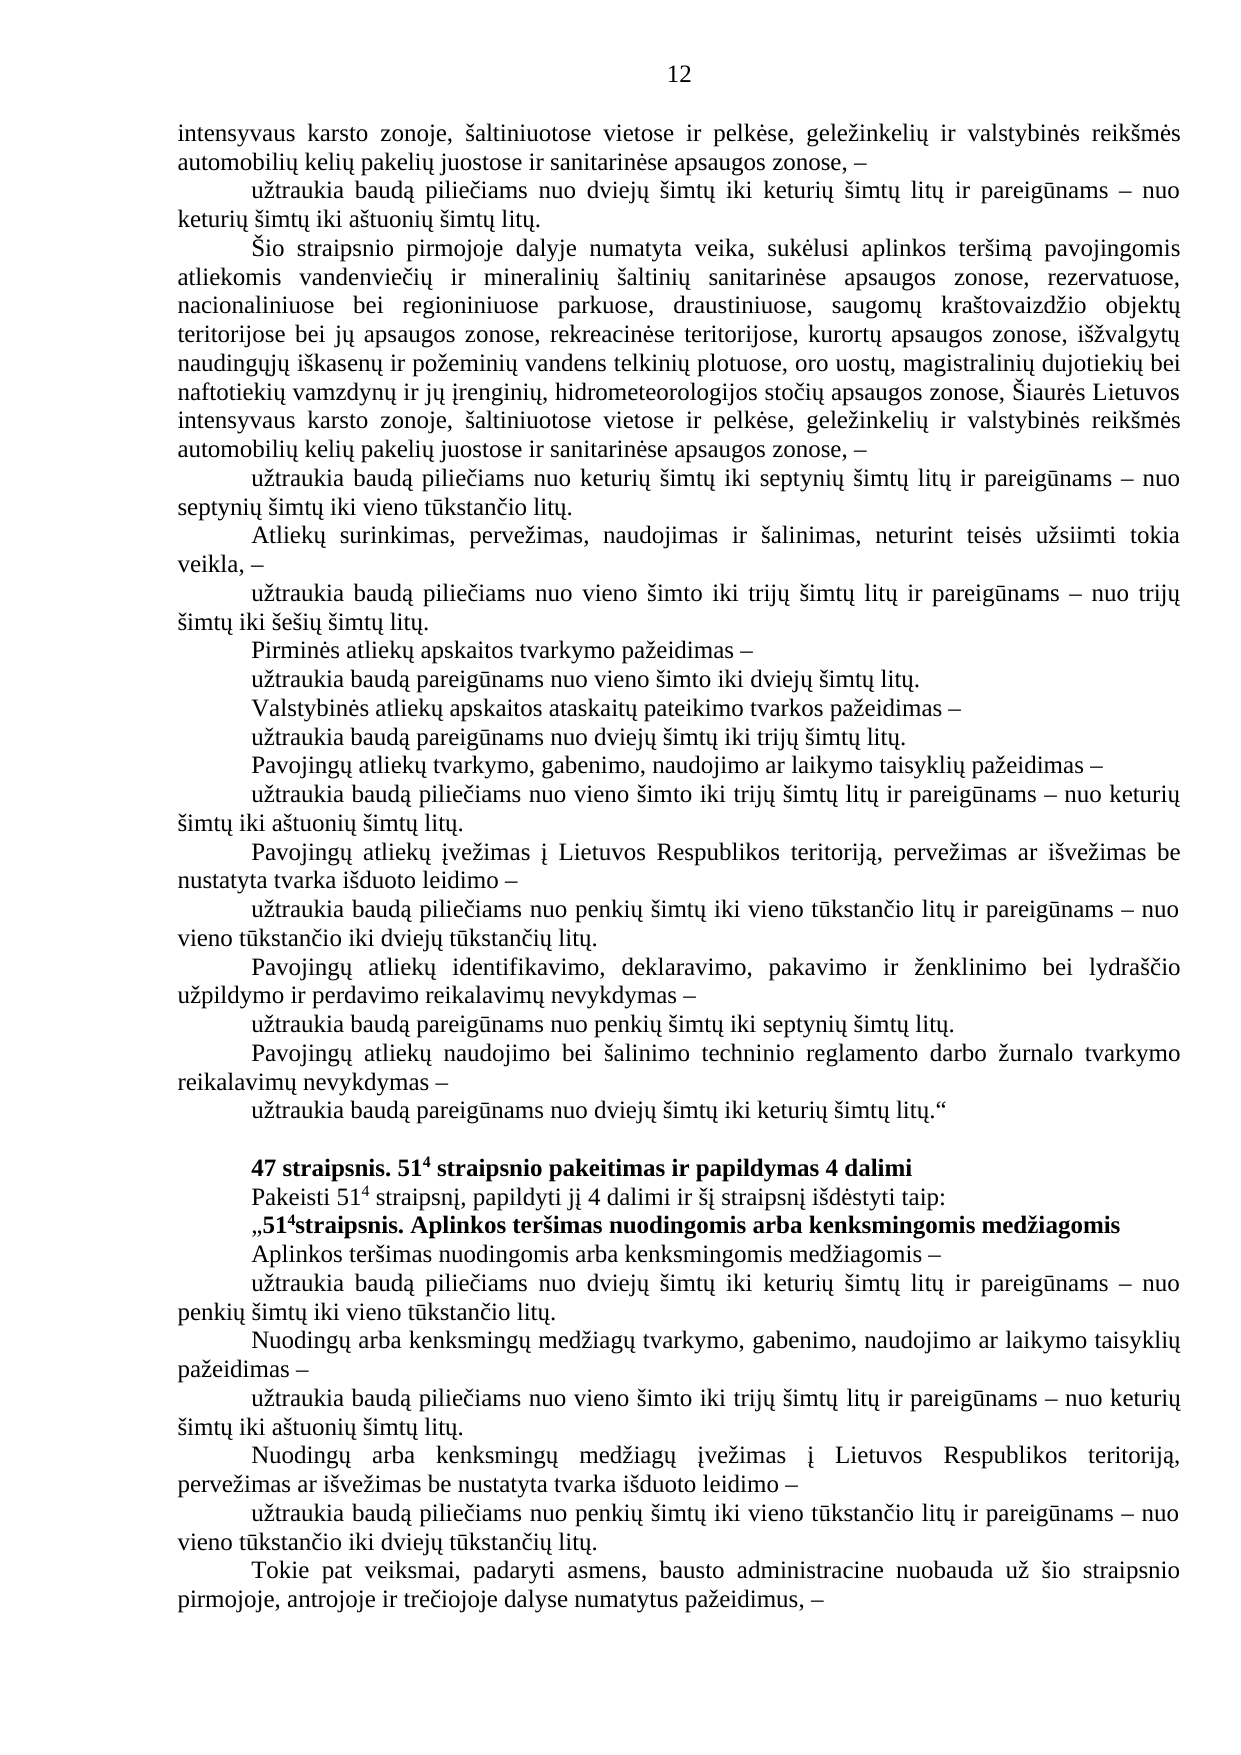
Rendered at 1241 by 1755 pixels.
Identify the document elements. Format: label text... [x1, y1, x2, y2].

text Pirminės atliekų apskaitos tvarkymo pažeidimas – [177, 636, 1181, 664]
text Pavojingų atliekų tvarkymo, gabenimo, naudojimo ar laikymo taisyklių pažeidimas – [177, 751, 1181, 779]
text užtraukia baudą pareigūnams nuo dviejų šimtų iki keturių šimtų litų.“ [177, 1096, 1181, 1124]
text Pavojingų atliekų identifikavimo, deklaravimo, pakavimo ir ženklinimo bei lydraščio užpildymo ir perdavimo reikalavimų nevykdymas – [177, 952, 1181, 1009]
text užtraukia baudą piliečiams nuo keturių šimtų iki septynių šimtų litų ir pareigūnams – nuo septynių šimtų iki vieno tūkstančio litų. [177, 463, 1181, 521]
text Pakeisti 514 straipsnį, papildyti jį 4 dalimi ir šį straipsnį išdėstyti taip: [177, 1182, 1181, 1211]
text užtraukia baudą piliečiams nuo penkių šimtų iki vieno tūkstančio litų ir pareigūnams – nuo vieno tūkstančio iki dviejų tūkstančių litų. [177, 894, 1181, 952]
text užtraukia baudą piliečiams nuo dviejų šimtų iki keturių šimtų litų ir pareigūnams – nuo keturių šimtų iki aštuonių šimtų litų. [177, 176, 1181, 233]
text užtraukia baudą piliečiams nuo vieno šimto iki trijų šimtų litų ir pareigūnams – nuo trijų šimtų iki šešių šimtų litų. [177, 578, 1181, 636]
text Valstybinės atliekų apskaitos ataskaitų pateikimo tvarkos pažeidimas – [177, 693, 1181, 722]
text „514straipsnis. Aplinkos teršimas nuodingomis arba kenksmingomis medžiagomis [177, 1211, 1181, 1239]
text Atliekų surinkimas, pervežimas, naudojimas ir šalinimas, neturint teisės užsiimti tokia veikla, – [177, 521, 1181, 578]
text užtraukia baudą pareigūnams nuo dviejų šimtų iki trijų šimtų litų. [177, 722, 1181, 751]
text Aplinkos teršimas nuodingomis arba kenksmingomis medžiagomis – [177, 1239, 1181, 1268]
text užtraukia baudą pareigūnams nuo penkių šimtų iki septynių šimtų litų. [177, 1009, 1181, 1038]
text Tokie pat veiksmai, padaryti asmens, bausto administracine nuobauda už šio straipsnio pirmojoje, antrojoje ir trečiojoje dalyse numatytus pažeidimus, – [177, 1556, 1181, 1613]
text užtraukia baudą piliečiams nuo penkių šimtų iki vieno tūkstančio litų ir pareigūnams – nuo vieno tūkstančio iki dviejų tūkstančių litų. [177, 1498, 1181, 1556]
text užtraukia baudą piliečiams nuo vieno šimto iki trijų šimtų litų ir pareigūnams – nuo keturių šimtų iki aštuonių šimtų litų. [177, 1383, 1181, 1441]
text Pavojingų atliekų įvežimas į Lietuvos Respublikos teritoriją, pervežimas ar išvežimas be nustatyta tvarka išduoto leidimo – [177, 837, 1181, 894]
text Šio straipsnio pirmojoje dalyje numatyta veika, sukėlusi aplinkos teršimą pavojingomis atliekomis vandenviečių ir mineralinių šaltinių sanitarinėse apsaugos zonose, rezervatuose, nacionaliniuose bei regioniniuose parkuose, draustiniuose, saugomų kraštovaizdžio objektų teritorijose bei jų apsaugos zonose, rekreacinėse teritorijose, kurortų apsaugos zonose, išžvalgytų naudingųjų iškasenų ir požeminių vandens telkinių plotuose, oro uostų, magistralinių dujotiekių bei naftotiekių vamzdynų ir jų įrenginių, hidrometeorologijos stočių apsaugos zonose, Šiaurės Lietuvos intensyvaus karsto zonoje, šaltiniuotose vietose ir pelkėse, geležinkelių ir valstybinės reikšmės automobilių kelių pakelių juostose ir sanitarinėse apsaugos zonose, – [177, 233, 1181, 463]
text užtraukia baudą pareigūnams nuo vieno šimto iki dviejų šimtų litų. [177, 664, 1181, 693]
text 47 straipsnis. 514 straipsnio pakeitimas ir papildymas 4 dalimi [177, 1153, 1181, 1182]
text Nuodingų arba kenksmingų medžiagų įvežimas į Lietuvos Respublikos teritoriją, pervežimas ar išvežimas be nustatyta tvarka išduoto leidimo – [177, 1441, 1181, 1498]
text intensyvaus karsto zonoje, šaltiniuotose vietose ir pelkėse, geležinkelių ir valstybinės reikšmės automobilių kelių pakelių juostose ir sanitarinėse apsaugos zonose, – [177, 118, 1181, 176]
text užtraukia baudą piliečiams nuo dviejų šimtų iki keturių šimtų litų ir pareigūnams – nuo penkių šimtų iki vieno tūkstančio litų. [177, 1268, 1181, 1326]
text Pavojingų atliekų naudojimo bei šalinimo techninio reglamento darbo žurnalo tvarkymo reikalavimų nevykdymas – [177, 1038, 1181, 1096]
text Nuodingų arba kenksmingų medžiagų tvarkymo, gabenimo, naudojimo ar laikymo taisyklių pažeidimas – [177, 1326, 1181, 1383]
text užtraukia baudą piliečiams nuo vieno šimto iki trijų šimtų litų ir pareigūnams – nuo keturių šimtų iki aštuonių šimtų litų. [177, 779, 1181, 837]
